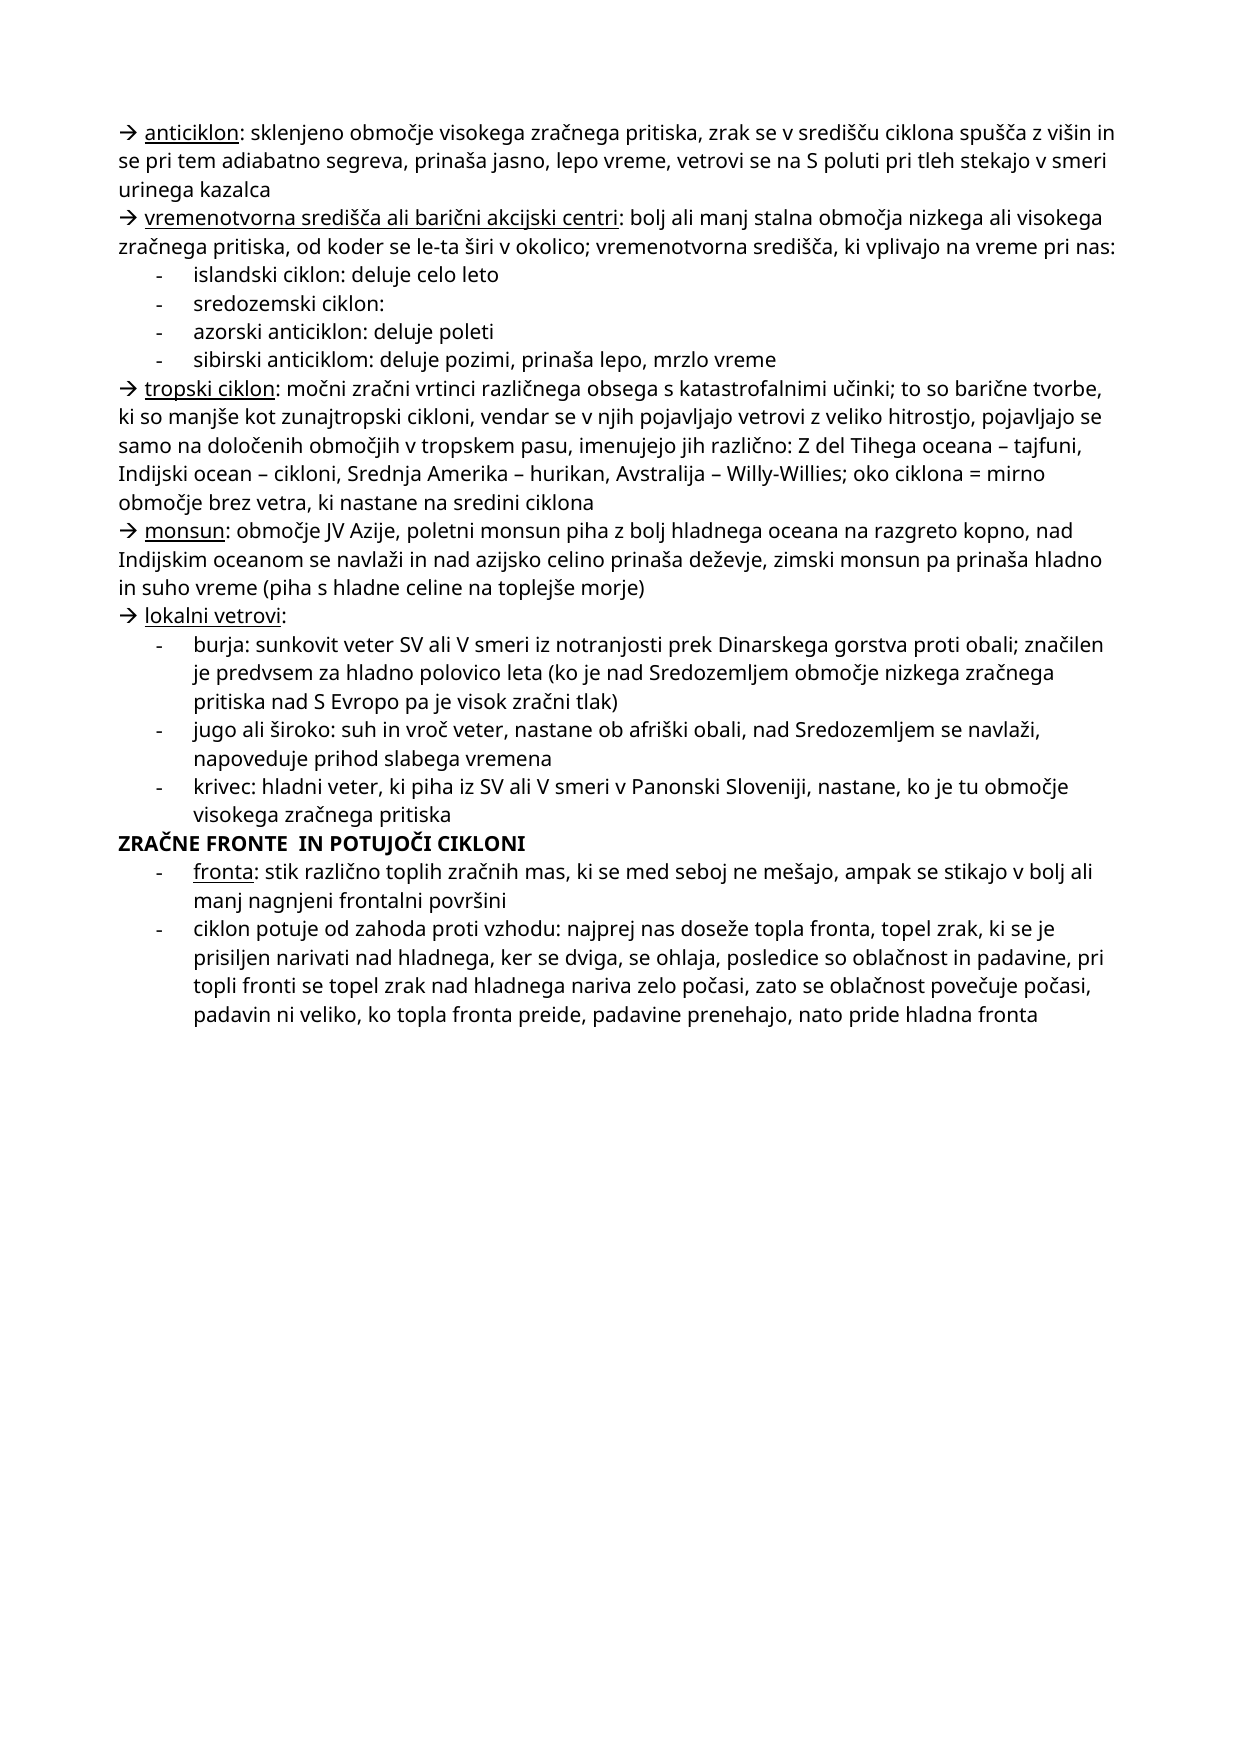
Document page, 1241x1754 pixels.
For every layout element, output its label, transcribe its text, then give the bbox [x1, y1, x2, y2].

text  tropski ciklon: močni zračni vrtinci različnega obsega s katastrofalnimi učinki; to so barične tvorbe, ki so manjše kot zunajtropski cikloni, vendar se v njih pojavljajo vetrovi z veliko hitrostjo, pojavljajo se samo na določenih območjih v tropskem pasu, imenujejo jih različno: Z del Tihega oceana – tajfuni, Indijski ocean – cikloni, Srednja Amerika – hurikan, Avstralija – Willy-Willies; oko ciklona = mirno območje brez vetra, ki nastane na sredini ciklona [118, 374, 1122, 516]
list azorski anticiklon: deluje poleti [156, 317, 1122, 346]
text  vremenotvorna središča ali barični akcijski centri: bolj ali manj stalna območja nizkega ali visokega zračnega pritiska, od koder se le-ta širi v okolico; vremenotvorna središča, ki vplivajo na vreme pri nas: [118, 203, 1122, 260]
list sibirski anticiklom: deluje pozimi, prinaša lepo, mrzlo vreme [156, 346, 1122, 374]
list sredozemski ciklon: [156, 289, 1122, 317]
text  lokalni vetrovi: [118, 602, 1122, 630]
list fronta: stik različno toplih zračnih mas, ki se med seboj ne mešajo, ampak se stikajo v bolj ali manj nagnjeni frontalni površini [156, 857, 1122, 914]
list jugo ali široko: suh in vroč veter, nastane ob afriški obali, nad Sredozemljem se navlaži, napoveduje prihod slabega vremena [156, 715, 1122, 772]
list burja: sunkovit veter SV ali V smeri iz notranjosti prek Dinarskega gorstva proti obali; značilen je predvsem za hladno polovico leta (ko je nad Sredozemljem območje nizkega zračnega pritiska nad S Evropo pa je visok zračni tlak) [156, 630, 1122, 715]
text  monsun: območje JV Azije, poletni monsun piha z bolj hladnega oceana na razgreto kopno, nad Indijskim oceanom se navlaži in nad azijsko celino prinaša deževje, zimski monsun pa prinaša hladno in suho vreme (piha s hladne celine na toplejše morje) [118, 516, 1122, 602]
list ciklon potuje od zahoda proti vzhodu: najprej nas doseže topla fronta, topel zrak, ki se je prisiljen narivati nad hladnega, ker se dviga, se ohlaja, posledice so oblačnost in padavine, pri topli fronti se topel zrak nad hladnega nariva zelo počasi, zato se oblačnost povečuje počasi, padavin ni veliko, ko topla fronta preide, padavine prenehajo, nato pride hladna fronta [156, 914, 1122, 1028]
list islandski ciklon: deluje celo leto [156, 260, 1122, 289]
list krivec: hladni veter, ki piha iz SV ali V smeri v Panonski Sloveniji, nastane, ko je tu območje visokega zračnega pritiska [156, 772, 1122, 829]
text  anticiklon: sklenjeno območje visokega zračnega pritiska, zrak se v središču ciklona spušča z višin in se pri tem adiabatno segreva, prinaša jasno, lepo vreme, vetrovi se na S poluti pri tleh stekajo v smeri urinega kazalca [118, 118, 1122, 203]
subtitle ZRAČNE FRONTE IN POTUJOČI CIKLONI [118, 829, 1122, 857]
